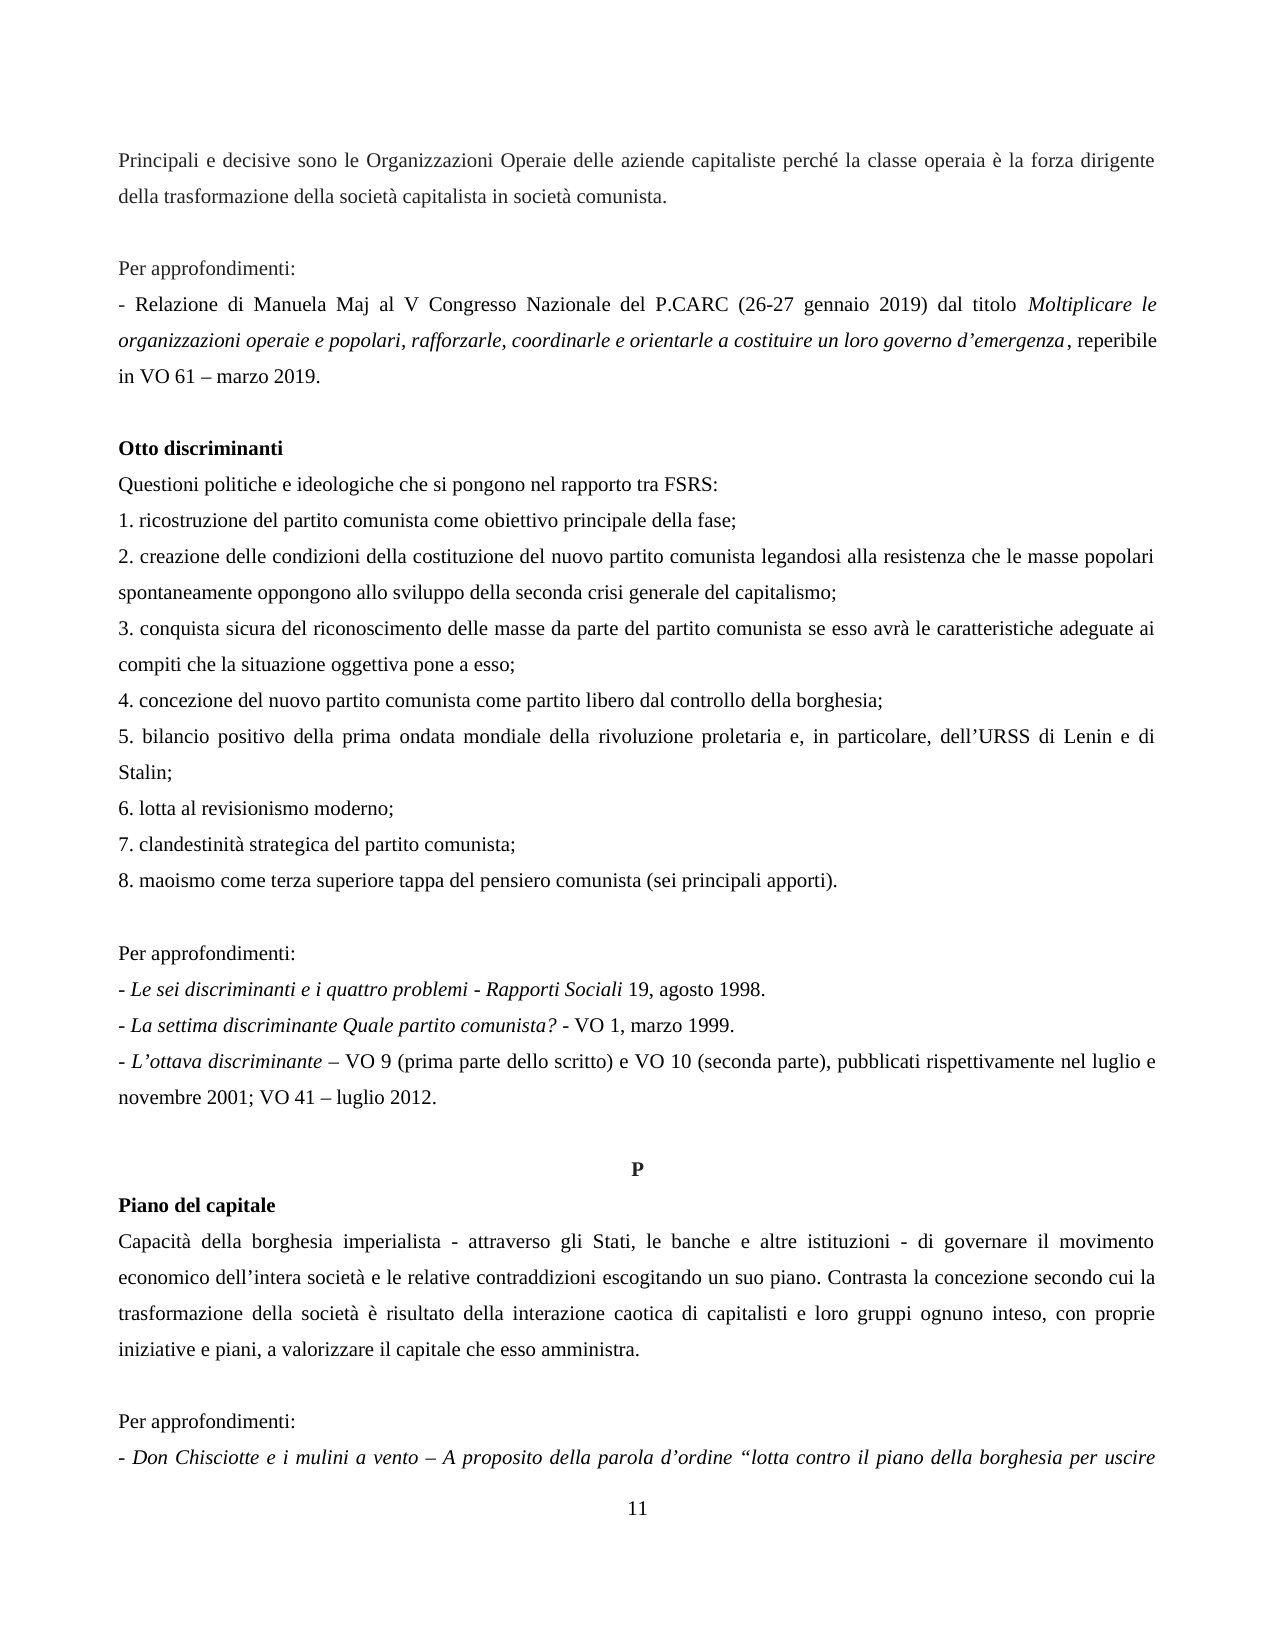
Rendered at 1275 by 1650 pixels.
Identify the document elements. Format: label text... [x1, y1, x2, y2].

text Otto discriminanti [118, 436, 1157, 460]
text Per approfondimenti: [118, 256, 1157, 280]
text Piano del capitale [118, 1193, 1157, 1217]
text 6. lotta al revisionismo moderno; [118, 796, 1157, 820]
text Principali e decisive sono le Organizzazioni Operaie delle aziende capitaliste perché la classe operaia è la forza dirigente della trasformazione della società capitalista in società comunista. [118, 148, 1157, 208]
text - L’ottava discriminante – VO 9 (prima parte dello scritto) e VO 10 (seconda parte), pubblicati rispettivamente nel luglio e novembre 2001; VO 41 – luglio 2012. [118, 1049, 1157, 1109]
text Per approfondimenti: [118, 941, 1157, 964]
text - La settima discriminante Quale partito comunista? - VO 1, marzo 1999. [118, 1013, 1157, 1037]
text 5. bilancio positivo della prima ondata mondiale della rivoluzione proletaria e, in particolare, dell’URSS di Lenin e di Stalin; [118, 724, 1157, 784]
text 4. concezione del nuovo partito comunista come partito libero dal controllo della borghesia; [118, 688, 1157, 712]
text - Relazione di Manuela Maj al V Congresso Nazionale del P.CARC (26-27 gennaio 2019) dal titolo Moltiplicare le organizzazioni operaie e popolari, rafforzarle, coordinarle e orientarle a costituire un loro governo d’emergenza, reperibile in VO 61 – marzo 2019. [118, 292, 1157, 388]
text 7. clandestinità strategica del partito comunista; [118, 832, 1157, 856]
text Questioni politiche e ideologiche che si pongono nel rapporto tra FSRS: [118, 472, 1157, 496]
text - Le sei discriminanti e i quattro problemi - Rapporti Sociali 19, agosto 1998. [118, 977, 1157, 1001]
text - Don Chisciotte e i mulini a vento – A proposito della parola d’ordine “lotta contro il piano della borghesia per uscire [118, 1445, 1157, 1469]
text 3. conquista sicura del riconoscimento delle masse da parte del partito comunista se esso avrà le caratteristiche adeguate ai compiti che la situazione oggettiva pone a esso; [118, 616, 1157, 676]
text Per approfondimenti: [118, 1409, 1157, 1433]
text Capacità della borghesia imperialista - attraverso gli Stati, le banche e altre istituzioni - di governare il movimento economico dell’intera società e le relative contraddizioni escogitando un suo piano. Contrasta la concezione secondo cui la trasformazione della società è risultato della interazione caotica di capitalisti e loro gruppi ognuno inteso, con proprie iniziative e piani, a valorizzare il capitale che esso amministra. [118, 1229, 1157, 1361]
text 1. ricostruzione del partito comunista come obiettivo principale della fase; [118, 508, 1157, 532]
text 2. creazione delle condizioni della costituzione del nuovo partito comunista legandosi alla resistenza che le masse popolari spontaneamente oppongono allo sviluppo della seconda crisi generale del capitalismo; [118, 544, 1157, 604]
text P [118, 1157, 1157, 1181]
text 8. maoismo come terza superiore tappa del pensiero comunista (sei principali apporti). [118, 868, 1157, 892]
